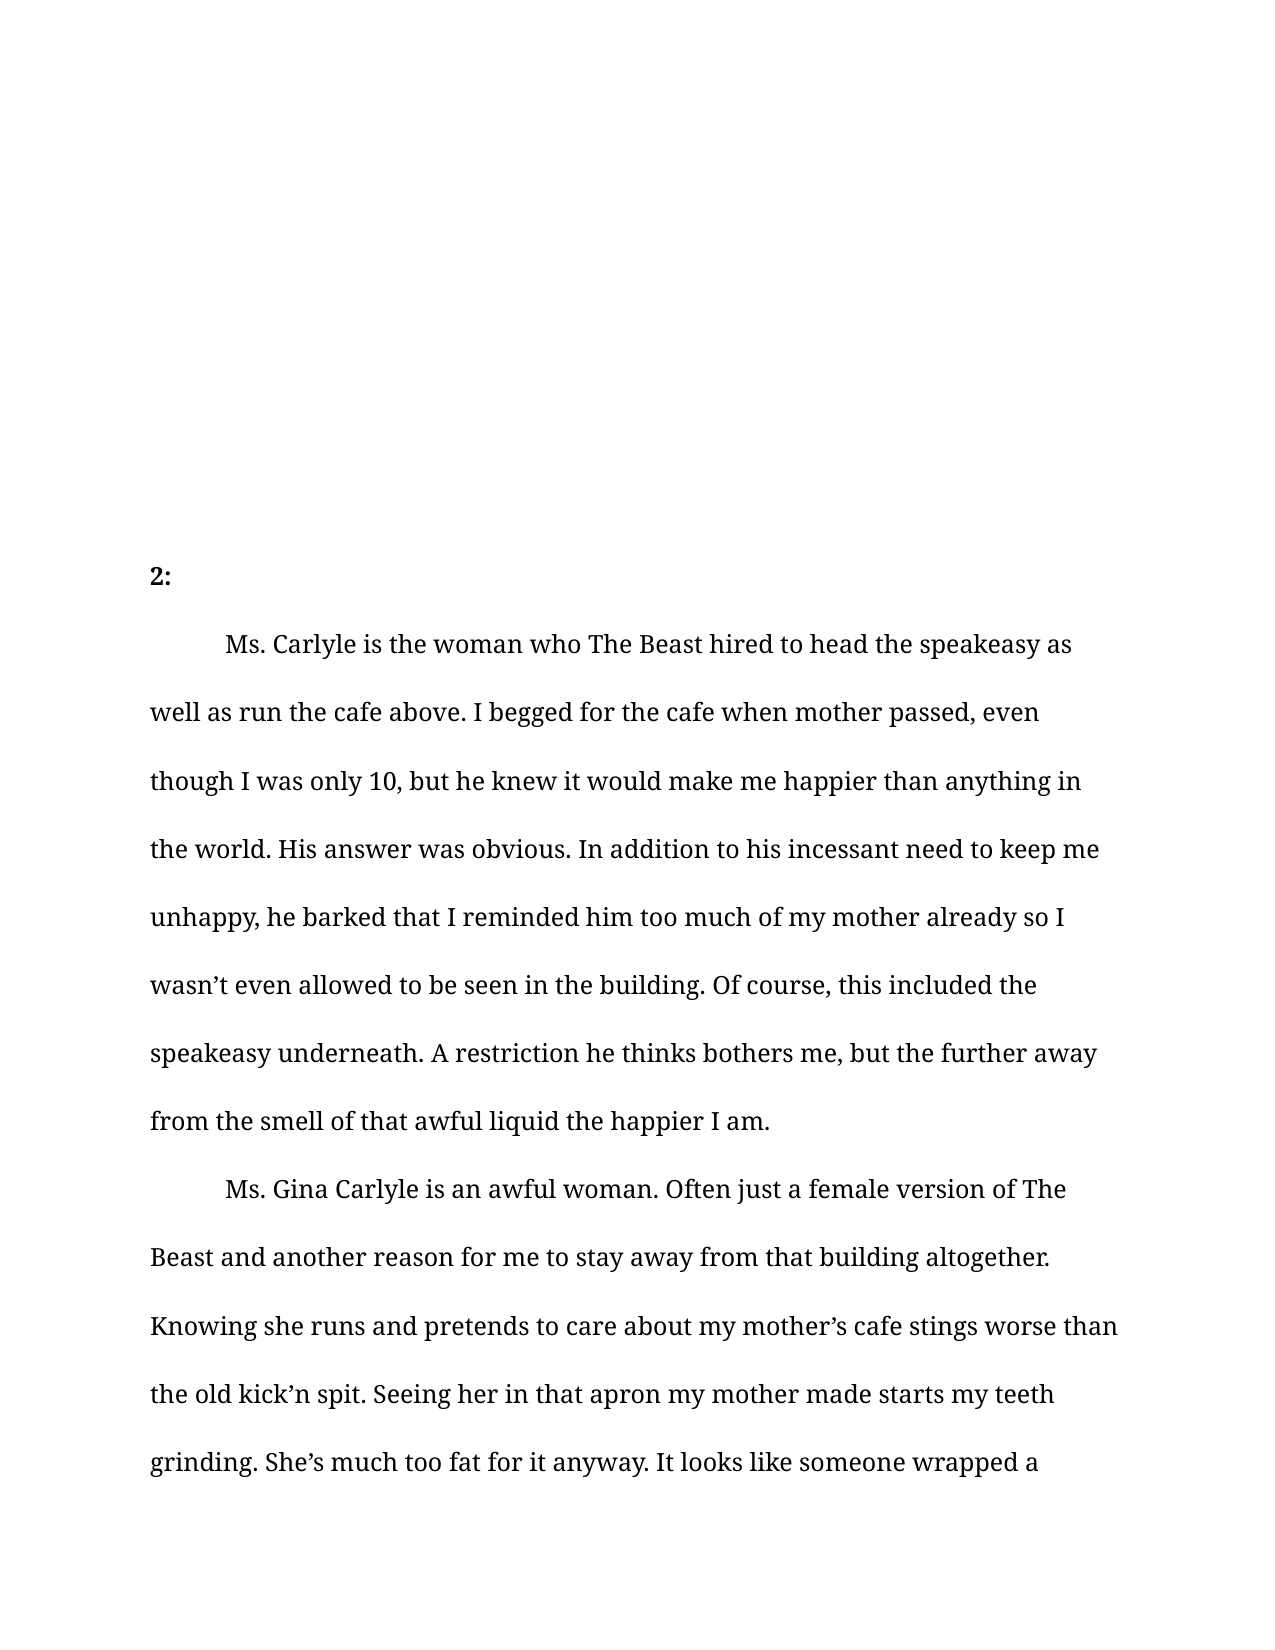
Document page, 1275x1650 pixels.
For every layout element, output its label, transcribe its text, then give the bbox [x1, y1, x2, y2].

text 2: [150, 559, 1125, 593]
text Ms. Carlyle is the woman who The Beast hired to head the speakeasy as well as run the cafe above. I begged for the cafe when mother passed, even though I was only 10, but he knew it would make me happier than anything in the world. His answer was obvious. In addition to his incessant need to keep me unhappy, he barked that I reminded him too much of my mother already so I wasn’t even allowed to be seen in the building. Of course, this included the speakeasy underneath. A restriction he thinks bothers me, but the further away from the smell of that awful liquid the happier I am. [150, 627, 1125, 1138]
text Ms. Gina Carlyle is an awful woman. Often just a female version of The Beast and another reason for me to stay away from that building altogether. Knowing she runs and pretends to care about my mother’s cafe stings worse than the old kick’n spit. Seeing her in that apron my mother made starts my teeth grinding. She’s much too fat for it anyway. It looks like someone wrapped a [150, 1172, 1125, 1478]
